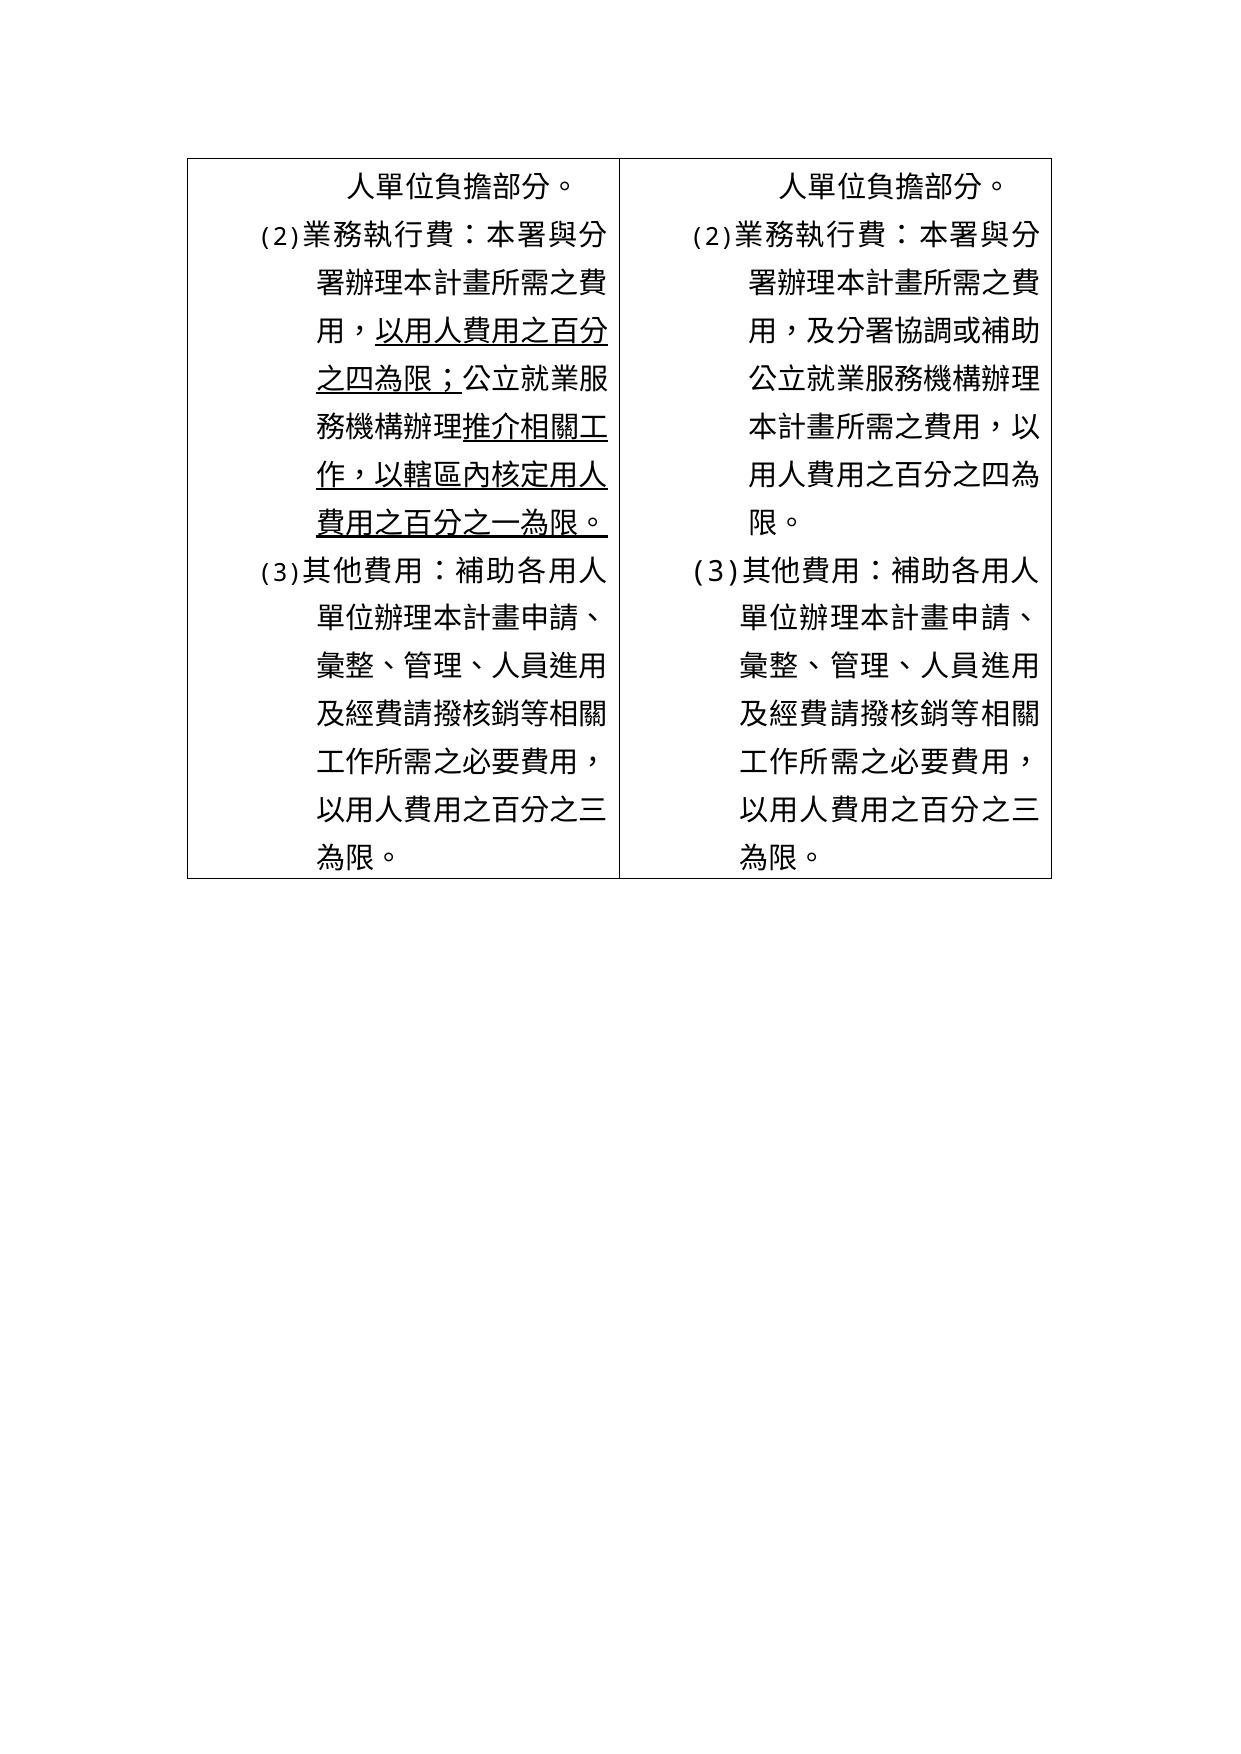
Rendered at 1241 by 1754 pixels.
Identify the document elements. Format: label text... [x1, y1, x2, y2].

table_cell 九、本計畫經費編列項目及標準如下： 用人費用： 1.工作津貼：每人每小時比照本部公告之每小時基本工資核給，每月最高核給八十小時。 2.防疫津貼：依每月工時最高八十小時計算，每人每月新臺幣二千元，用人單位應依進用人員實際上工時數按比例核給。 3.保險費用：進用人員勞工保險、勞工職業災害保險及全民健康保險費之用人單位負擔部分。 業務執行費：本署與分署辦理本計畫所需之費用，以用人費用之百分之四為限；公立就業服務機構辦理推介相關工作，以轄區內核定用人費用之百分之一為限。 其他費用：補助各用人單位辦理本計畫申請、彙整、管理、人員進用及經費請撥核銷等相關工作所需之必要費用，以用人費用之百分之三為限。 [188, 159, 619, 878]
table_cell 九、本計畫經費編列項目及標準如下： 用人費用： 1.工作津貼：每人每小時比照本部公告之每小時基本工資核給，每月最高核給八十小時。 2.防疫津貼：依每月工時最高八十小時計算，每人每月新臺幣二千元，用人單位應依進用人員實際上工時數按比例核給。 3.保險費用：進用人員勞工保險、勞工職業災害保險及全民健康保險費之用人單位負擔部分。 業務執行費：本署與分署辦理本計畫所需之費用，及分署協調或補助公立就業服務機構辦理本計畫所需之費用，以用人費用之百分之四為限。 其他費用：補助各用人單位辦理本計畫申請、彙整、管理、人員進用及經費請撥核銷等相關工作所需之必要費用，以用人費用之百分之三為限。 [620, 159, 1051, 878]
